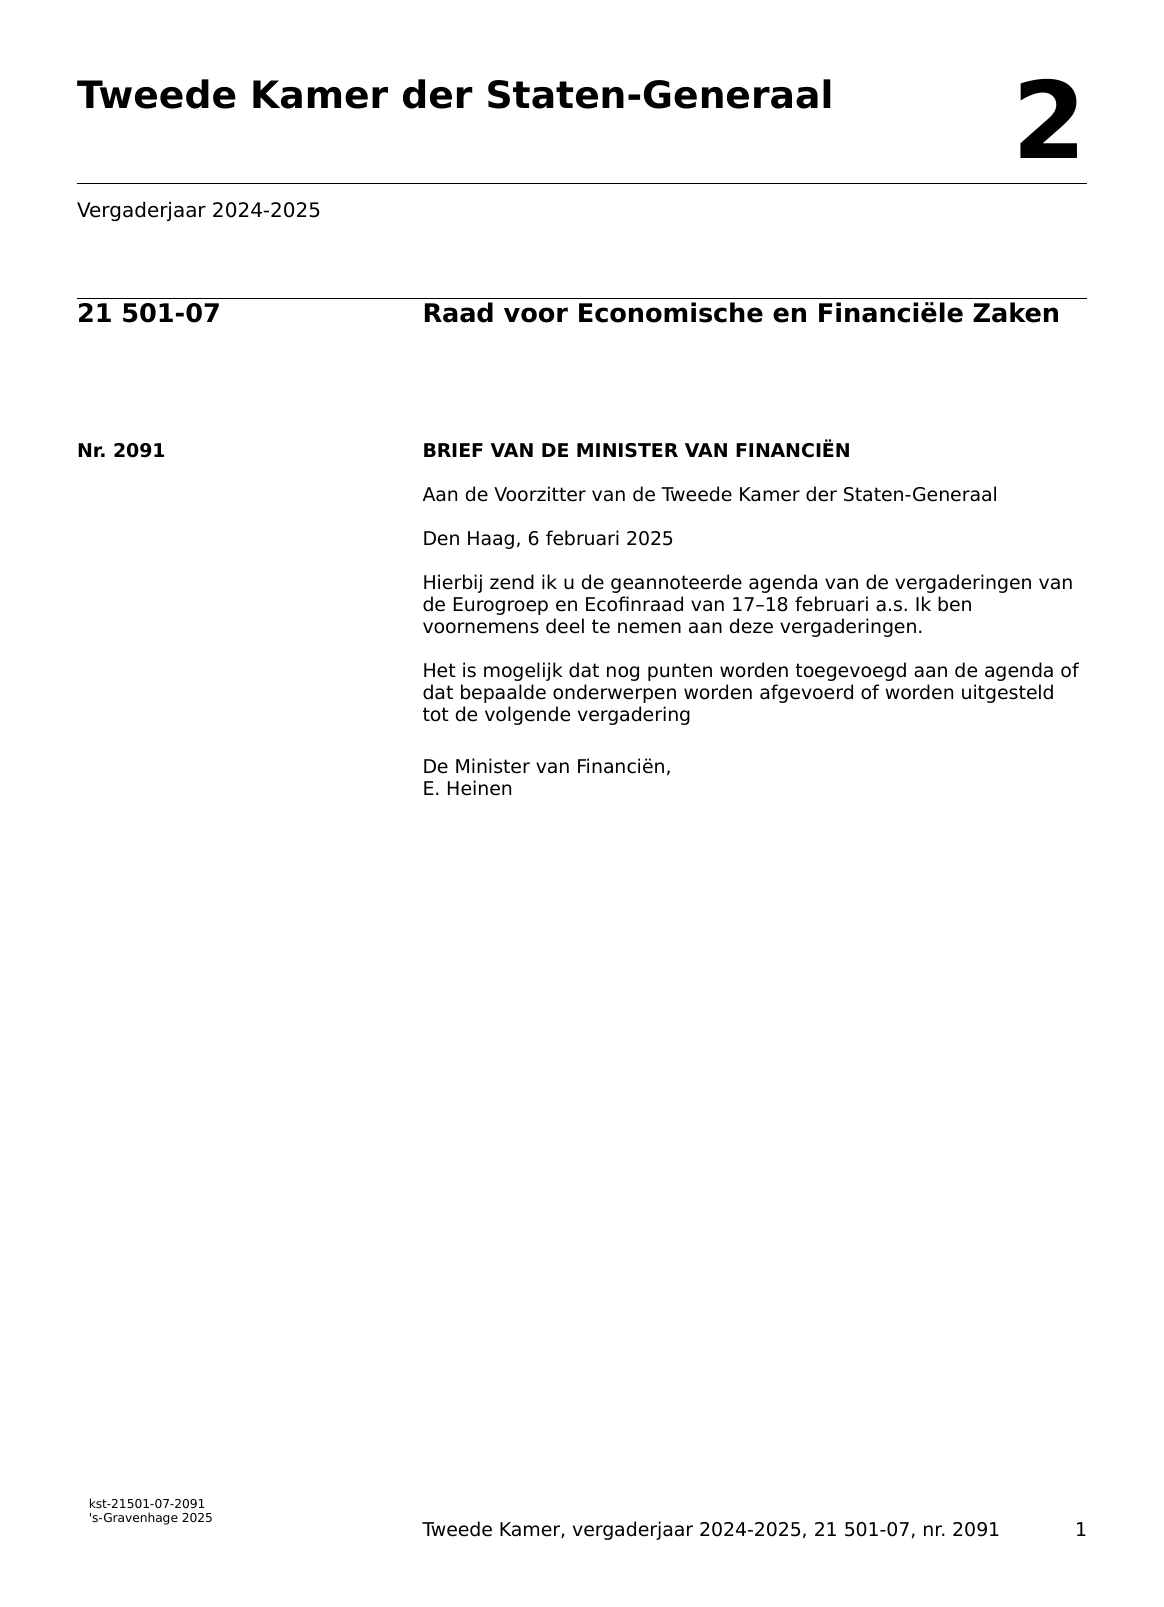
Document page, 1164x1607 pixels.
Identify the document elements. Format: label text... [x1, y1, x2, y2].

subtitle 21 501-07 Raad voor Economische en Financiële Zaken [77, 299, 1087, 329]
text Aan de Voorzitter van de Tweede Kamer der Staten-Generaal [422, 484, 1087, 506]
text Het is mogelijk dat nog punten worden toegevoegd aan de agenda of dat bepaalde onderwerpen worden afgevoerd of worden uitgesteld tot de volgende vergadering [422, 660, 1087, 726]
text Den Haag, 6 februari 2025 [422, 528, 1087, 550]
table_header Tweede Kamer der Staten-Generaal [77, 59, 886, 183]
text De Minister van Financiën, E. Heinen [422, 756, 1087, 800]
table_header 2 [886, 59, 1087, 183]
text 's-Gravenhage 2025 [88, 1511, 323, 1525]
text kst-21501-07-2091 [88, 1497, 323, 1511]
subtitle Nr. 2091 BRIEF VAN DE MINISTER VAN FINANCIËN [77, 440, 1087, 462]
text Hierbij zend ik u de geannoteerde agenda van de vergaderingen van de Eurogroep en Ecofinraad van 17–18 februari a.s. Ik ben voornemens deel te nemen aan deze vergaderingen. [422, 572, 1087, 638]
table_cell Vergaderjaar 2024-2025 [77, 184, 1087, 298]
